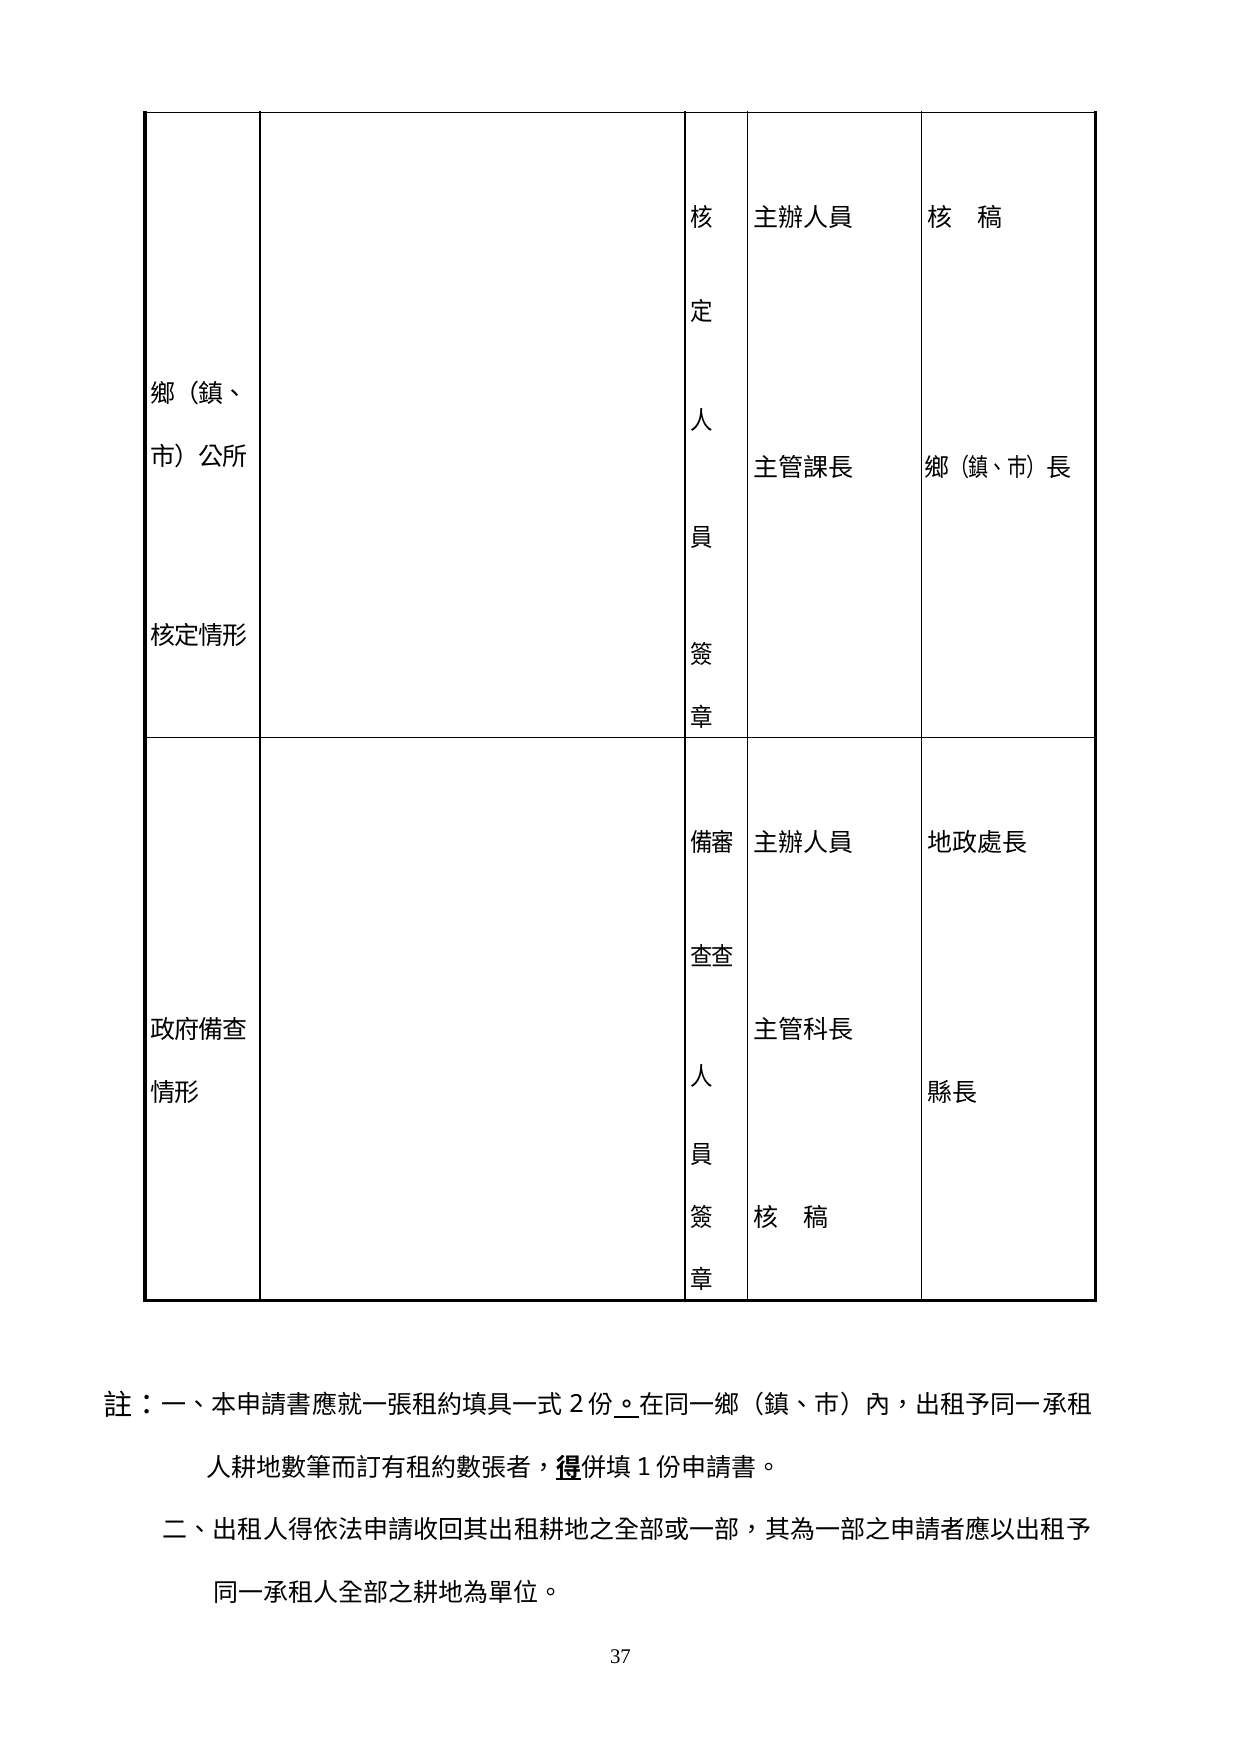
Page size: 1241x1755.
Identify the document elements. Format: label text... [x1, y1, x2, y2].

table_cell 政府備查情形 [147, 738, 259, 1299]
table_cell 鄉（鎮、市）公所 核定情形 [147, 113, 259, 736]
table_cell 核稿 鄉（鎮、巿）長 [922, 113, 1094, 736]
table_cell 主辦人員 主管科長 核稿 [748, 738, 921, 1299]
text 註：一、本申請書應就一張租約填具一式2份。在同一鄉（鎮、巿）內，出租予同一承租人耕地數筆而訂有租約數張者，得併填1份申請書。 [103, 1361, 1093, 1486]
table_cell 核 定 人 員 簽 章 [686, 113, 747, 736]
table_cell 主辦人員 主管課長 [748, 113, 921, 736]
table_cell [261, 738, 684, 1299]
text 二、出租人得依法申請收回其出租耕地之全部或一部，其為一部之申請者應以出租予同一承租人全部之耕地為單位。 [162, 1486, 1093, 1611]
table_cell [261, 113, 684, 736]
table_cell 備審 查查 人 員 簽 章 [686, 738, 747, 1299]
table_cell 地政處長 縣長 [922, 738, 1094, 1299]
